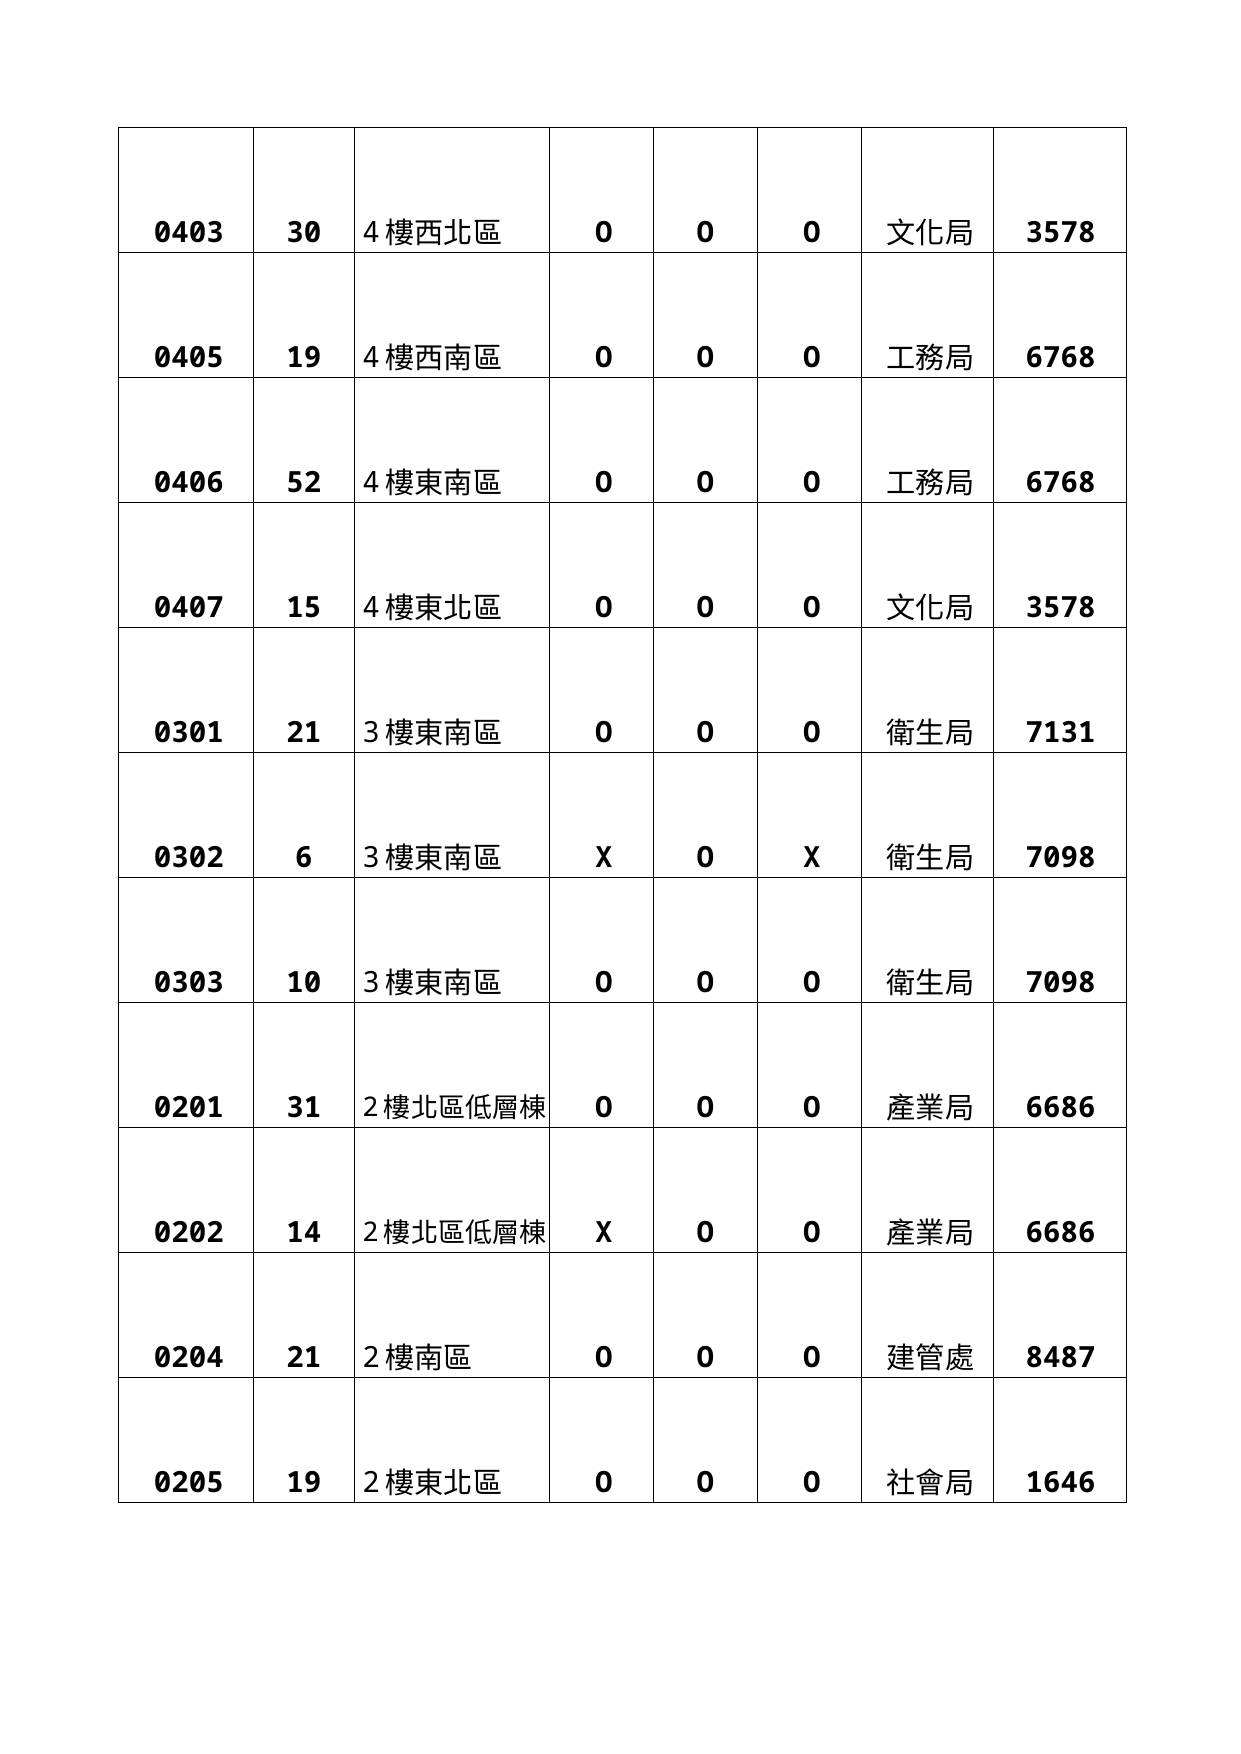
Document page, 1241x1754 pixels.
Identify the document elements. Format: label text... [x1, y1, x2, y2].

table_cell 文化局 [862, 128, 993, 252]
table_cell 3樓東南區 [355, 753, 549, 877]
table_cell O [550, 1003, 653, 1127]
table_cell 3578 [994, 128, 1126, 252]
table_cell 30 [254, 128, 354, 252]
table_cell O [654, 1253, 757, 1377]
table_cell O [654, 753, 757, 877]
table_cell 4樓西北區 [355, 128, 549, 252]
table_cell O [550, 1253, 653, 1377]
table_cell 3樓東南區 [355, 878, 549, 1002]
table_cell 4樓西南區 [355, 253, 549, 377]
table_cell O [758, 128, 861, 252]
table_cell 0303 [119, 878, 253, 1002]
table_cell O [758, 253, 861, 377]
table_cell 4樓東南區 [355, 378, 549, 502]
table_cell O [654, 1128, 757, 1252]
table_cell 6686 [994, 1128, 1126, 1252]
table_cell 52 [254, 378, 354, 502]
table_cell 0406 [119, 378, 253, 502]
table_cell 6768 [994, 378, 1126, 502]
table_cell O [550, 253, 653, 377]
table_cell 0201 [119, 1003, 253, 1127]
table_cell 7098 [994, 753, 1126, 877]
table_cell 社會局 [862, 1378, 993, 1502]
table_cell O [758, 628, 861, 752]
table_cell 0301 [119, 628, 253, 752]
table_cell 0202 [119, 1128, 253, 1252]
table_cell X [758, 753, 861, 877]
table_cell 文化局 [862, 503, 993, 627]
table_cell O [550, 1378, 653, 1502]
table_cell O [758, 1003, 861, 1127]
table_cell X [550, 753, 653, 877]
table_cell 工務局 [862, 253, 993, 377]
table_cell 8487 [994, 1253, 1126, 1377]
table_cell 2樓北區低層棟 [355, 1003, 549, 1127]
table_cell O [550, 628, 653, 752]
table_cell O [758, 1253, 861, 1377]
table_cell 10 [254, 878, 354, 1002]
table_cell 4樓東北區 [355, 503, 549, 627]
table_cell O [654, 878, 757, 1002]
table_cell O [758, 878, 861, 1002]
table_cell 21 [254, 628, 354, 752]
table_cell O [758, 1128, 861, 1252]
table_cell 建管處 [862, 1253, 993, 1377]
table_cell 14 [254, 1128, 354, 1252]
table_cell 工務局 [862, 378, 993, 502]
table_cell 0403 [119, 128, 253, 252]
table_cell O [758, 1378, 861, 1502]
table_cell O [654, 253, 757, 377]
table_cell O [550, 378, 653, 502]
table_cell O [758, 503, 861, 627]
table_cell O [550, 878, 653, 1002]
table_cell 1646 [994, 1378, 1126, 1502]
table_cell O [654, 128, 757, 252]
table_cell 19 [254, 1378, 354, 1502]
table_cell 21 [254, 1253, 354, 1377]
table_cell 產業局 [862, 1003, 993, 1127]
table_cell 0204 [119, 1253, 253, 1377]
table_cell 6686 [994, 1003, 1126, 1127]
table_cell 0302 [119, 753, 253, 877]
table_cell 0205 [119, 1378, 253, 1502]
table_cell O [654, 1378, 757, 1502]
table_cell O [654, 628, 757, 752]
table_cell 6768 [994, 253, 1126, 377]
table_cell 衛生局 [862, 628, 993, 752]
table_cell 0405 [119, 253, 253, 377]
table_cell 2樓南區 [355, 1253, 549, 1377]
table_cell 衛生局 [862, 878, 993, 1002]
table_cell O [654, 503, 757, 627]
table_cell O [654, 378, 757, 502]
table_cell 3578 [994, 503, 1126, 627]
table_cell O [758, 378, 861, 502]
table_cell X [550, 1128, 653, 1252]
table_cell O [550, 503, 653, 627]
table_cell 產業局 [862, 1128, 993, 1252]
table_cell 19 [254, 253, 354, 377]
table_cell 6 [254, 753, 354, 877]
table_cell 3樓東南區 [355, 628, 549, 752]
table_cell 7131 [994, 628, 1126, 752]
table_cell 31 [254, 1003, 354, 1127]
table_cell 0407 [119, 503, 253, 627]
table_cell 2樓北區低層棟 [355, 1128, 549, 1252]
table_cell O [550, 128, 653, 252]
table_cell O [654, 1003, 757, 1127]
table_cell 7098 [994, 878, 1126, 1002]
table_cell 15 [254, 503, 354, 627]
table_cell 衛生局 [862, 753, 993, 877]
table_cell 2樓東北區 [355, 1378, 549, 1502]
